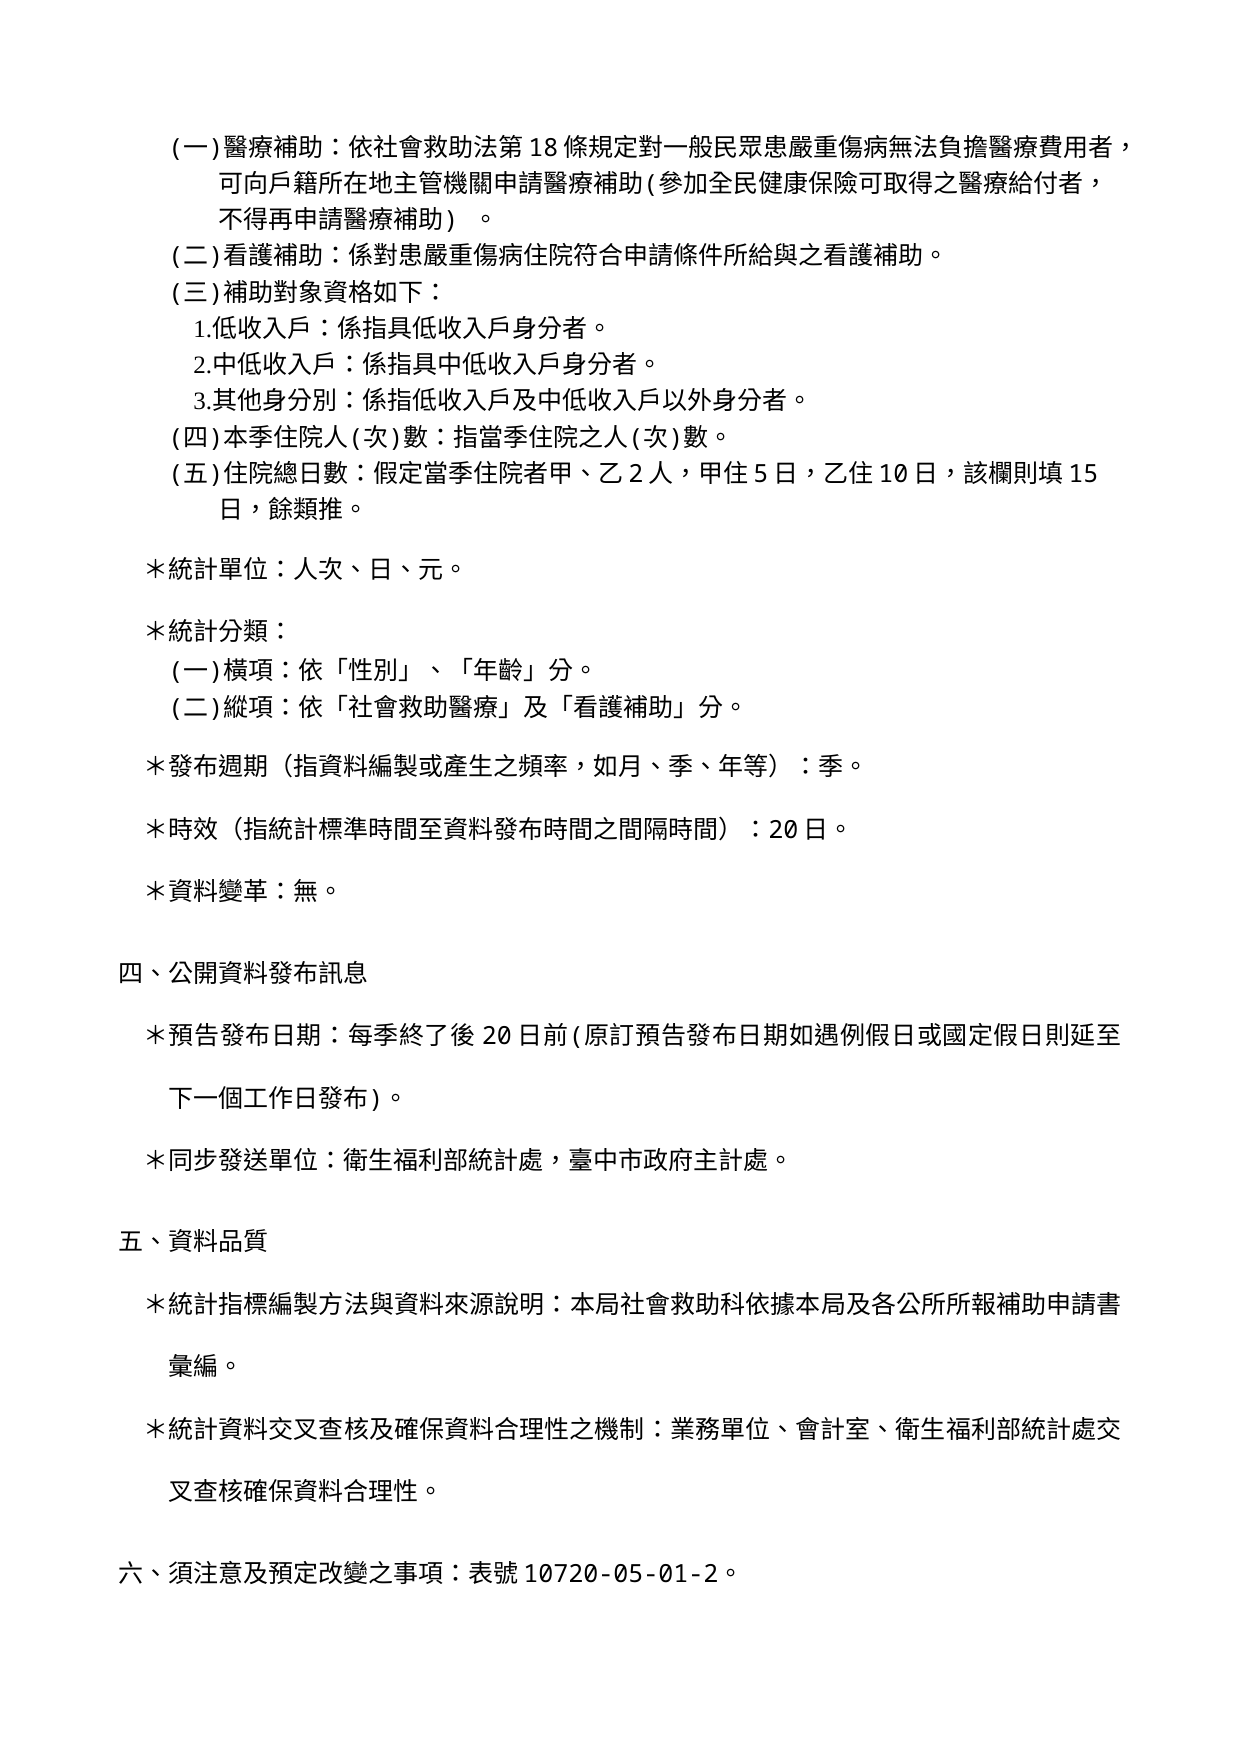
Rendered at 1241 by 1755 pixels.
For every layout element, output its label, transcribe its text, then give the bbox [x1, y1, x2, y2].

text 1.低收入戶：係指具低收入戶身分者。 [193, 308, 1122, 344]
text ＊統計單位：人次、日、元。 [143, 526, 1122, 588]
text ＊時效（指統計標準時間至資料發布時間之間隔時間）：20日。 [143, 786, 1122, 848]
text 四、公開資料發布訊息 [118, 929, 1122, 992]
text ＊資料變革：無。 [143, 848, 1122, 911]
text (五)住院總日數：假定當季住院者甲、乙2人，甲住5日，乙住10日，該欄則填15日，餘類推。 [168, 453, 1122, 526]
text ＊統計指標編製方法與資料來源說明：本局社會救助科依據本局及各公所所報補助申請書 彙編。 [143, 1261, 1122, 1386]
text 六、須注意及預定改變之事項：表號10720-05-01-2。 [118, 1529, 1122, 1592]
text (三)補助對象資格如下： [168, 272, 1122, 308]
text (二)縱項：依「社會救助醫療」及「看護補助」分。 [168, 687, 1122, 723]
text ＊統計分類： [143, 588, 1122, 651]
text (一)橫項：依「性別」、「年齡」分。 [168, 651, 1122, 687]
text 2.中低收入戶：係指具中低收入戶身分者。 [193, 344, 1122, 381]
text (一)醫療補助：依社會救助法第18條規定對一般民眾患嚴重傷病無法負擔醫療費用者，可向戶籍所在地主管機關申請醫療補助(參加全民健康保險可取得之醫療給付者，不得再申請醫療補助) 。 [168, 127, 1122, 236]
text (二)看護補助：係對患嚴重傷病住院符合申請條件所給與之看護補助。 [168, 236, 1122, 272]
text ＊同步發送單位：衛生福利部統計處，臺中市政府主計處。 [143, 1117, 1122, 1179]
text ＊統計資料交叉查核及確保資料合理性之機制：業務單位、會計室、衛生福利部統計處交叉查核確保資料合理性。 [143, 1386, 1122, 1511]
text ＊發布週期（指資料編製或產生之頻率，如月、季、年等）：季。 [143, 723, 1122, 786]
text 3.其他身分別：係指低收入戶及中低收入戶以外身分者。 [193, 381, 1122, 417]
text 五、資料品質 [118, 1198, 1122, 1261]
text ＊預告發布日期：每季終了後20日前(原訂預告發布日期如遇例假日或國定假日則延至下一個工作日發布)。 [143, 992, 1122, 1117]
text (四)本季住院人(次)數：指當季住院之人(次)數。 [168, 417, 1122, 453]
